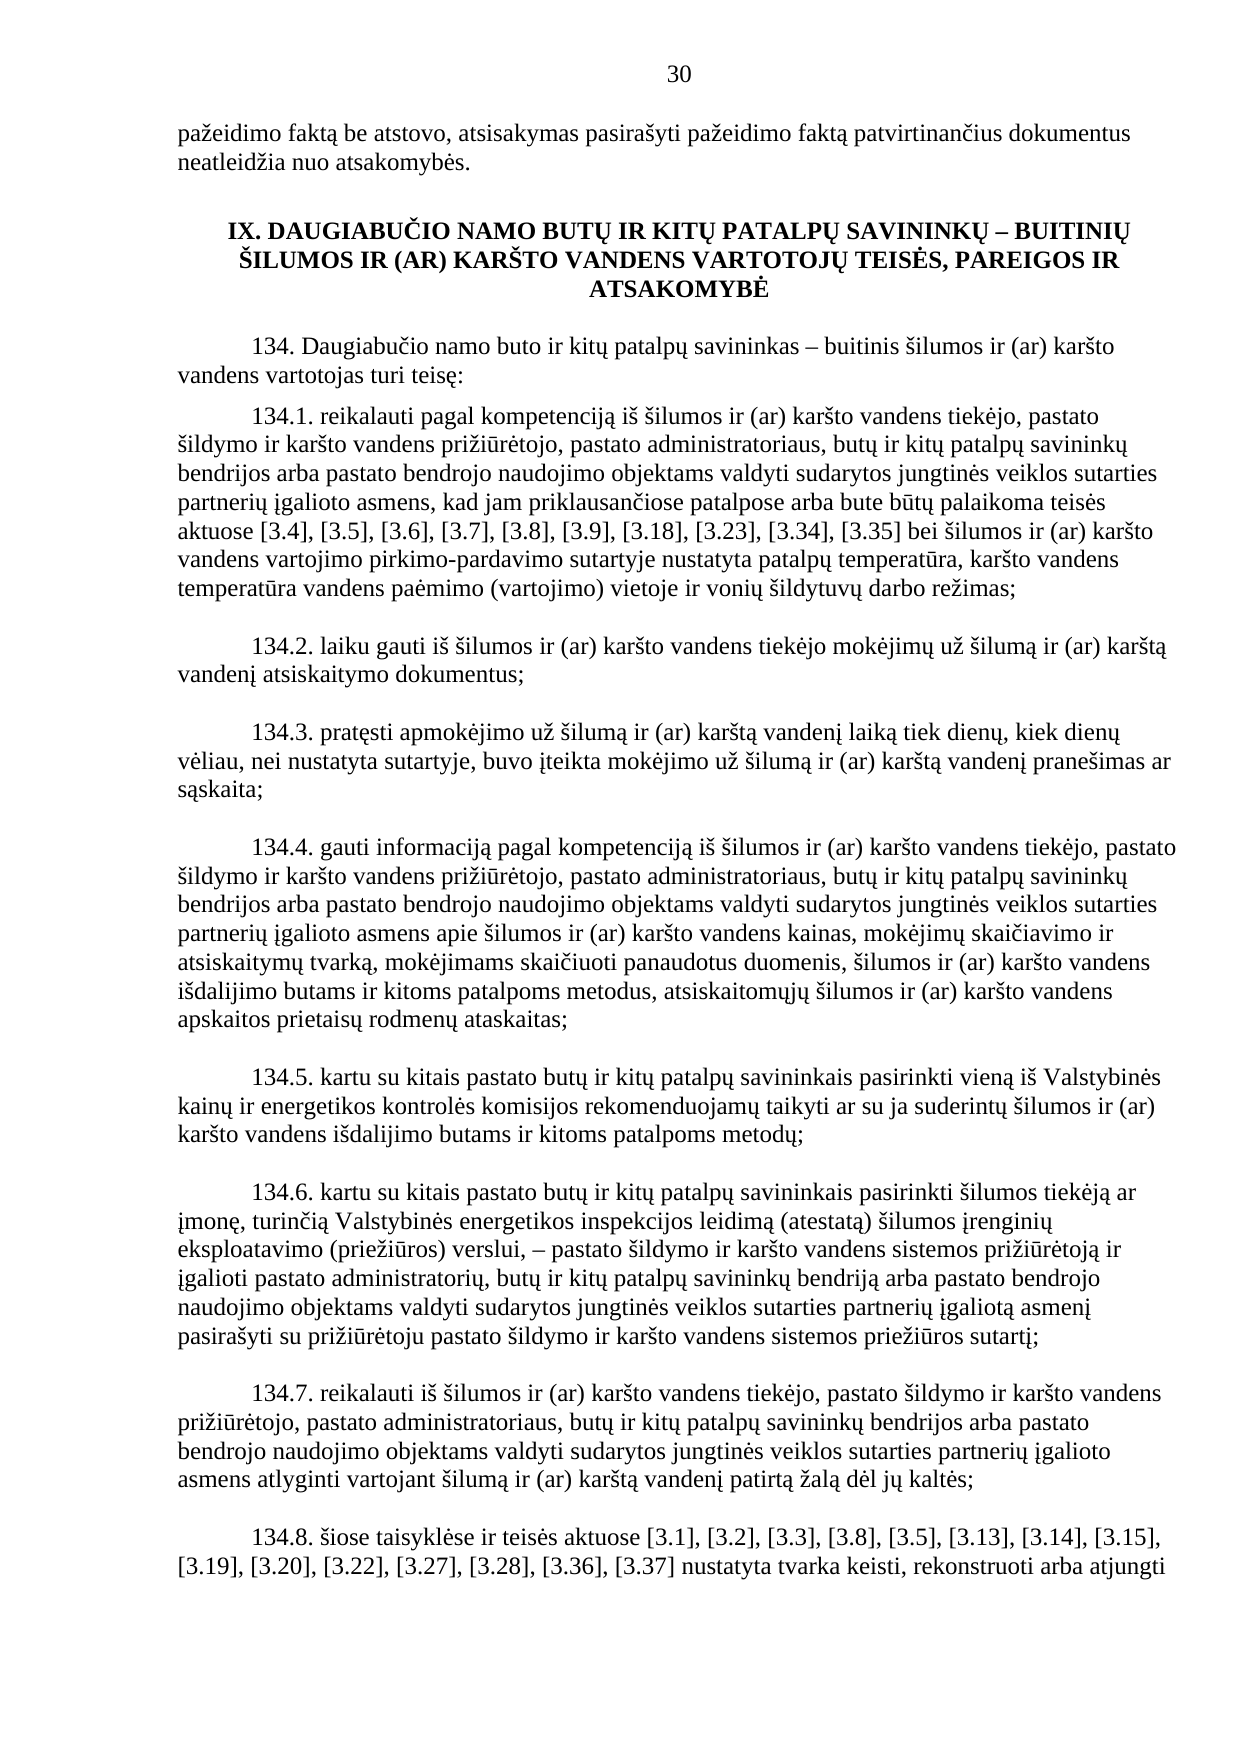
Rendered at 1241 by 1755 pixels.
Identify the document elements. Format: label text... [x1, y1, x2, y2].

text 134.7. reikalauti iš šilumos ir (ar) karšto vandens tiekėjo, pastato šildymo ir karšto vandens prižiūrėtojo, pastato administratoriaus, butų ir kitų patalpų savininkų bendrijos arba pastato bendrojo naudojimo objektams valdyti sudarytos jungtinės veiklos sutarties partnerių įgalioto asmens atlyginti vartojant šilumą ir (ar) karštą vandenį patirtą žalą dėl jų kaltės; [177, 1378, 1181, 1493]
text 134. Daugiabučio namo buto ir kitų patalpų savininkas – buitinis šilumos ir (ar) karšto vandens vartotojas turi teisę: [177, 331, 1181, 389]
text 134.1. reikalauti pagal kompetenciją iš šilumos ir (ar) karšto vandens tiekėjo, pastato šildymo ir karšto vandens prižiūrėtojo, pastato administratoriaus, butų ir kitų patalpų savininkų bendrijos arba pastato bendrojo naudojimo objektams valdyti sudarytos jungtinės veiklos sutarties partnerių įgalioto asmens, kad jam priklausančiose patalpose arba bute būtų palaikoma teisės aktuose [3.4], [3.5], [3.6], [3.7], [3.8], [3.9], [3.18], [3.23], [3.34], [3.35] bei šilumos ir (ar) karšto vandens vartojimo pirkimo-pardavimo sutartyje nustatyta patalpų temperatūra, karšto vandens temperatūra vandens paėmimo (vartojimo) vietoje ir vonių šildytuvų darbo režimas; [177, 401, 1181, 602]
text 134.6. kartu su kitais pastato butų ir kitų patalpų savininkais pasirinkti šilumos tiekėją ar įmonę, turinčią Valstybinės energetikos inspekcijos leidimą (atestatą) šilumos įrenginių eksploatavimo (priežiūros) verslui, – pastato šildymo ir karšto vandens sistemos prižiūrėtoją ir įgalioti pastato administratorių, butų ir kitų patalpų savininkų bendriją arba pastato bendrojo naudojimo objektams valdyti sudarytos jungtinės veiklos sutarties partnerių įgaliotą asmenį pasirašyti su prižiūrėtoju pastato šildymo ir karšto vandens sistemos priežiūros sutartį; [177, 1177, 1181, 1349]
text 134.2. laiku gauti iš šilumos ir (ar) karšto vandens tiekėjo mokėjimų už šilumą ir (ar) karštą vandenį atsiskaitymo dokumentus; [177, 631, 1181, 688]
text 134.3. pratęsti apmokėjimo už šilumą ir (ar) karštą vandenį laiką tiek dienų, kiek dienų vėliau, nei nustatyta sutartyje, buvo įteikta mokėjimo už šilumą ir (ar) karštą vandenį pranešimas ar sąskaita; [177, 717, 1181, 803]
text 134.5. kartu su kitais pastato butų ir kitų patalpų savininkais pasirinkti vieną iš Valstybinės kainų ir energetikos kontrolės komisijos rekomenduojamų taikyti ar su ja suderintų šilumos ir (ar) karšto vandens išdalijimo butams ir kitoms patalpoms metodų; [177, 1062, 1181, 1148]
text pažeidimo faktą be atstovo, atsisakymas pasirašyti pažeidimo faktą patvirtinančius dokumentus neatleidžia nuo atsakomybės. [177, 118, 1181, 176]
text 134.4. gauti informaciją pagal kompetenciją iš šilumos ir (ar) karšto vandens tiekėjo, pastato šildymo ir karšto vandens prižiūrėtojo, pastato administratoriaus, butų ir kitų patalpų savininkų bendrijos arba pastato bendrojo naudojimo objektams valdyti sudarytos jungtinės veiklos sutarties partnerių įgalioto asmens apie šilumos ir (ar) karšto vandens kainas, mokėjimų skaičiavimo ir atsiskaitymų tvarką, mokėjimams skaičiuoti panaudotus duomenis, šilumos ir (ar) karšto vandens išdalijimo butams ir kitoms patalpoms metodus, atsiskaitomųjų šilumos ir (ar) karšto vandens apskaitos prietaisų rodmenų ataskaitas; [177, 832, 1181, 1033]
text 134.8. šiose taisyklėse ir teisės aktuose [3.1], [3.2], [3.3], [3.8], [3.5], [3.13], [3.14], [3.15], [3.19], [3.20], [3.22], [3.27], [3.28], [3.36], [3.37] nustatyta tvarka keisti, rekonstruoti arba atjungti [177, 1522, 1181, 1579]
text IX. DAUGIABUČIO NAMO BUTŲ IR KITŲ PATALPŲ SAVININKŲ – BUITINIŲ ŠILUMOS IR (AR) KARŠTO VANDENS VARTOTOJŲ TEISĖS, PAREIGOS IR ATSAKOMYBĖ [177, 216, 1181, 303]
